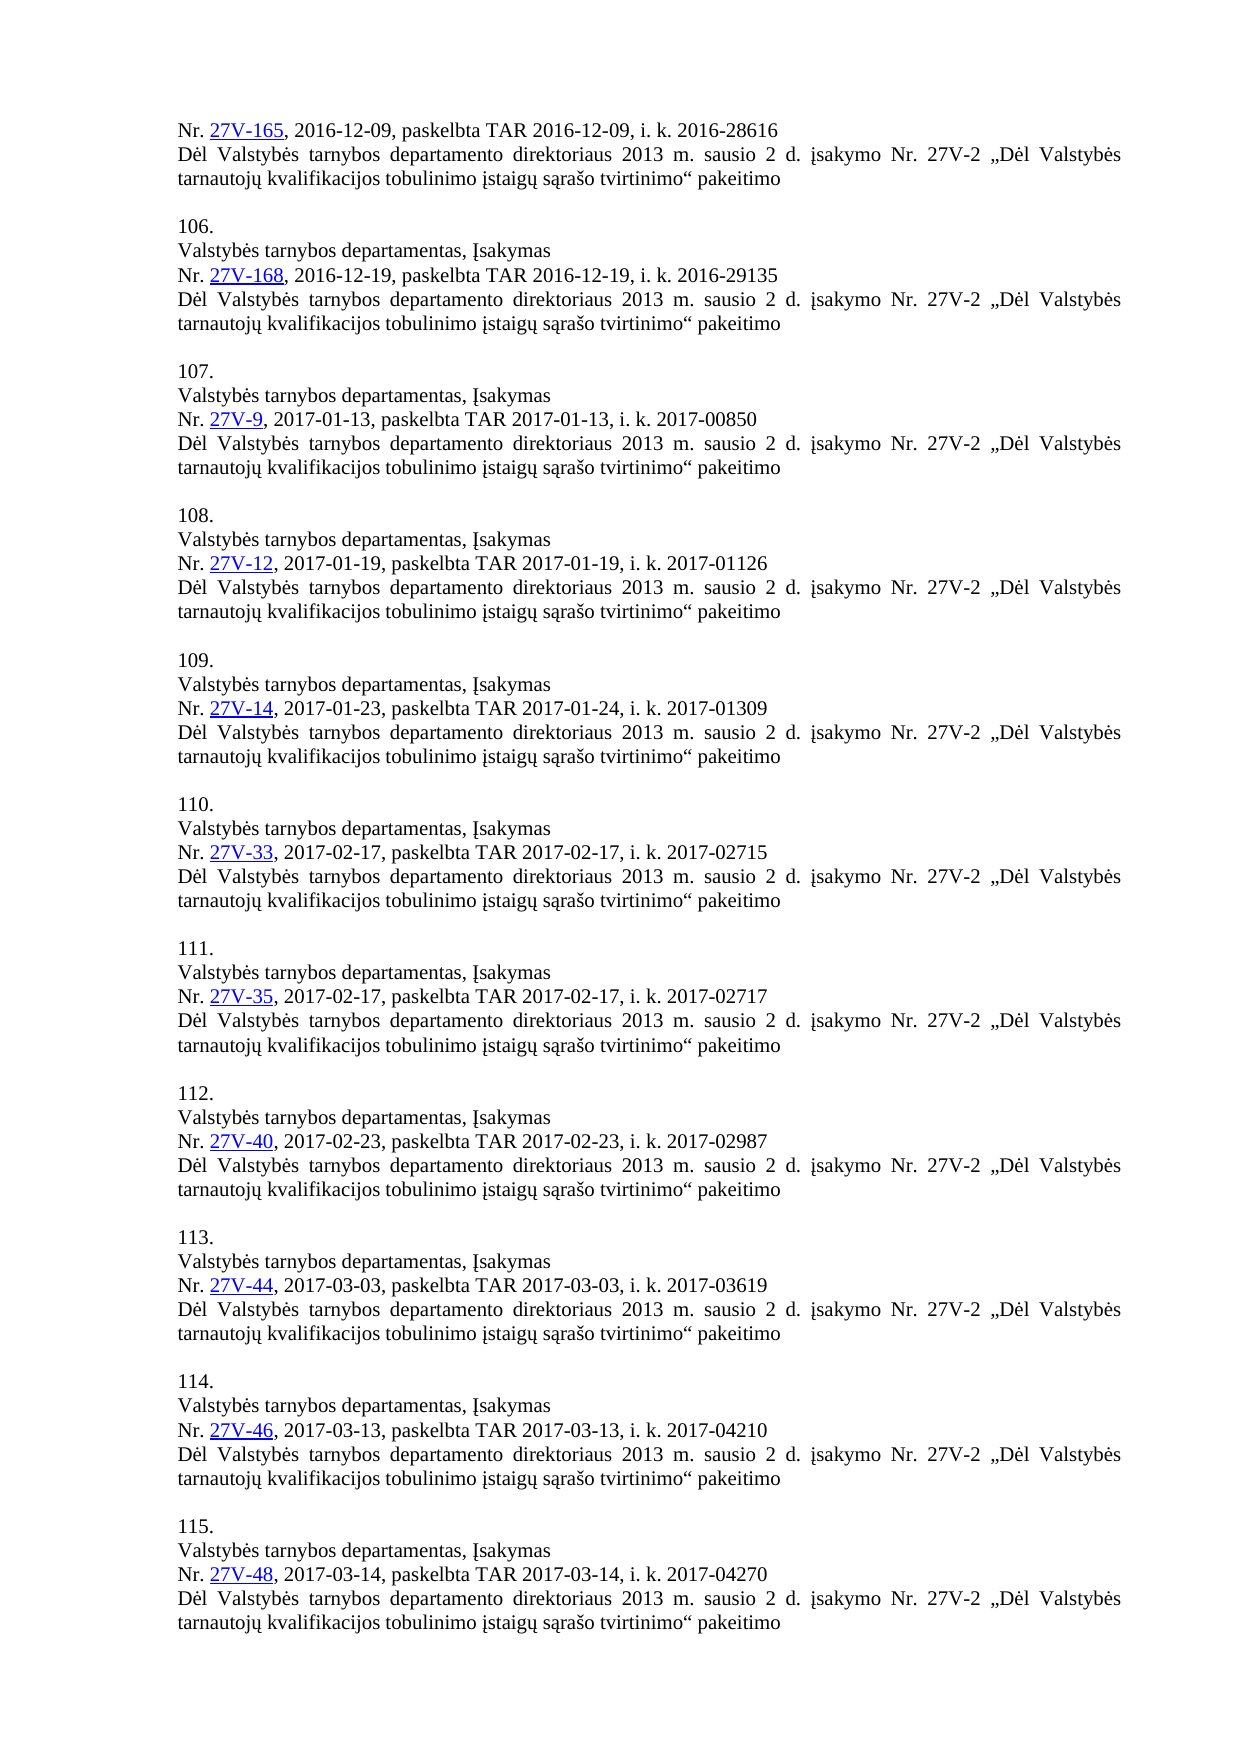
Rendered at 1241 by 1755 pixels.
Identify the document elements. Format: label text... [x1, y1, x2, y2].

text Dėl Valstybės tarnybos departamento direktoriaus 2013 m. sausio 2 d. įsakymo Nr. 27V-2 „Dėl Valstybės tarnautojų kvalifikacijos tobulinimo įstaigų sąrašo tvirtinimo“ pakeitimo [177, 864, 1122, 912]
text Nr. 27V-48, 2017-03-14, paskelbta TAR 2017-03-14, i. k. 2017-04270 [177, 1562, 1122, 1586]
text 106. [177, 214, 1122, 238]
text Dėl Valstybės tarnybos departamento direktoriaus 2013 m. sausio 2 d. įsakymo Nr. 27V-2 „Dėl Valstybės tarnautojų kvalifikacijos tobulinimo įstaigų sąrašo tvirtinimo“ pakeitimo [177, 1442, 1122, 1490]
text 114. [177, 1369, 1122, 1393]
text Nr. 27V-44, 2017-03-03, paskelbta TAR 2017-03-03, i. k. 2017-03619 [177, 1273, 1122, 1297]
text Nr. 27V-9, 2017-01-13, paskelbta TAR 2017-01-13, i. k. 2017-00850 [177, 407, 1122, 431]
text Dėl Valstybės tarnybos departamento direktoriaus 2013 m. sausio 2 d. įsakymo Nr. 27V-2 „Dėl Valstybės tarnautojų kvalifikacijos tobulinimo įstaigų sąrašo tvirtinimo“ pakeitimo [177, 575, 1122, 623]
text Valstybės tarnybos departamentas, Įsakymas [177, 1249, 1122, 1273]
text Valstybės tarnybos departamentas, Įsakymas [177, 238, 1122, 262]
text Nr. 27V-14, 2017-01-23, paskelbta TAR 2017-01-24, i. k. 2017-01309 [177, 696, 1122, 720]
text 112. [177, 1081, 1122, 1105]
text Dėl Valstybės tarnybos departamento direktoriaus 2013 m. sausio 2 d. įsakymo Nr. 27V-2 „Dėl Valstybės tarnautojų kvalifikacijos tobulinimo įstaigų sąrašo tvirtinimo“ pakeitimo [177, 720, 1122, 768]
text 113. [177, 1225, 1122, 1249]
text Nr. 27V-40, 2017-02-23, paskelbta TAR 2017-02-23, i. k. 2017-02987 [177, 1129, 1122, 1153]
text 107. [177, 359, 1122, 383]
text Nr. 27V-46, 2017-03-13, paskelbta TAR 2017-03-13, i. k. 2017-04210 [177, 1417, 1122, 1442]
text Dėl Valstybės tarnybos departamento direktoriaus 2013 m. sausio 2 d. įsakymo Nr. 27V-2 „Dėl Valstybės tarnautojų kvalifikacijos tobulinimo įstaigų sąrašo tvirtinimo“ pakeitimo [177, 1297, 1122, 1345]
text Dėl Valstybės tarnybos departamento direktoriaus 2013 m. sausio 2 d. įsakymo Nr. 27V-2 „Dėl Valstybės tarnautojų kvalifikacijos tobulinimo įstaigų sąrašo tvirtinimo“ pakeitimo [177, 287, 1122, 335]
text Valstybės tarnybos departamentas, Įsakymas [177, 1105, 1122, 1129]
text Dėl Valstybės tarnybos departamento direktoriaus 2013 m. sausio 2 d. įsakymo Nr. 27V-2 „Dėl Valstybės tarnautojų kvalifikacijos tobulinimo įstaigų sąrašo tvirtinimo“ pakeitimo [177, 1008, 1122, 1057]
text 110. [177, 792, 1122, 816]
text Dėl Valstybės tarnybos departamento direktoriaus 2013 m. sausio 2 d. įsakymo Nr. 27V-2 „Dėl Valstybės tarnautojų kvalifikacijos tobulinimo įstaigų sąrašo tvirtinimo“ pakeitimo [177, 1153, 1122, 1201]
text Nr. 27V-165, 2016-12-09, paskelbta TAR 2016-12-09, i. k. 2016-28616 [177, 118, 1122, 142]
text Dėl Valstybės tarnybos departamento direktoriaus 2013 m. sausio 2 d. įsakymo Nr. 27V-2 „Dėl Valstybės tarnautojų kvalifikacijos tobulinimo įstaigų sąrašo tvirtinimo“ pakeitimo [177, 1586, 1122, 1634]
text Valstybės tarnybos departamentas, Įsakymas [177, 527, 1122, 551]
text Valstybės tarnybos departamentas, Įsakymas [177, 1393, 1122, 1417]
text 115. [177, 1514, 1122, 1538]
text Nr. 27V-12, 2017-01-19, paskelbta TAR 2017-01-19, i. k. 2017-01126 [177, 551, 1122, 575]
text Nr. 27V-35, 2017-02-17, paskelbta TAR 2017-02-17, i. k. 2017-02717 [177, 984, 1122, 1008]
text Nr. 27V-168, 2016-12-19, paskelbta TAR 2016-12-19, i. k. 2016-29135 [177, 262, 1122, 287]
text Valstybės tarnybos departamentas, Įsakymas [177, 383, 1122, 407]
text 108. [177, 503, 1122, 527]
text 109. [177, 647, 1122, 672]
text Dėl Valstybės tarnybos departamento direktoriaus 2013 m. sausio 2 d. įsakymo Nr. 27V-2 „Dėl Valstybės tarnautojų kvalifikacijos tobulinimo įstaigų sąrašo tvirtinimo“ pakeitimo [177, 431, 1122, 479]
text Valstybės tarnybos departamentas, Įsakymas [177, 960, 1122, 984]
text Dėl Valstybės tarnybos departamento direktoriaus 2013 m. sausio 2 d. įsakymo Nr. 27V-2 „Dėl Valstybės tarnautojų kvalifikacijos tobulinimo įstaigų sąrašo tvirtinimo“ pakeitimo [177, 142, 1122, 190]
text Nr. 27V-33, 2017-02-17, paskelbta TAR 2017-02-17, i. k. 2017-02715 [177, 840, 1122, 864]
text Valstybės tarnybos departamentas, Įsakymas [177, 672, 1122, 696]
text Valstybės tarnybos departamentas, Įsakymas [177, 816, 1122, 840]
text 111. [177, 936, 1122, 960]
text Valstybės tarnybos departamentas, Įsakymas [177, 1538, 1122, 1562]
